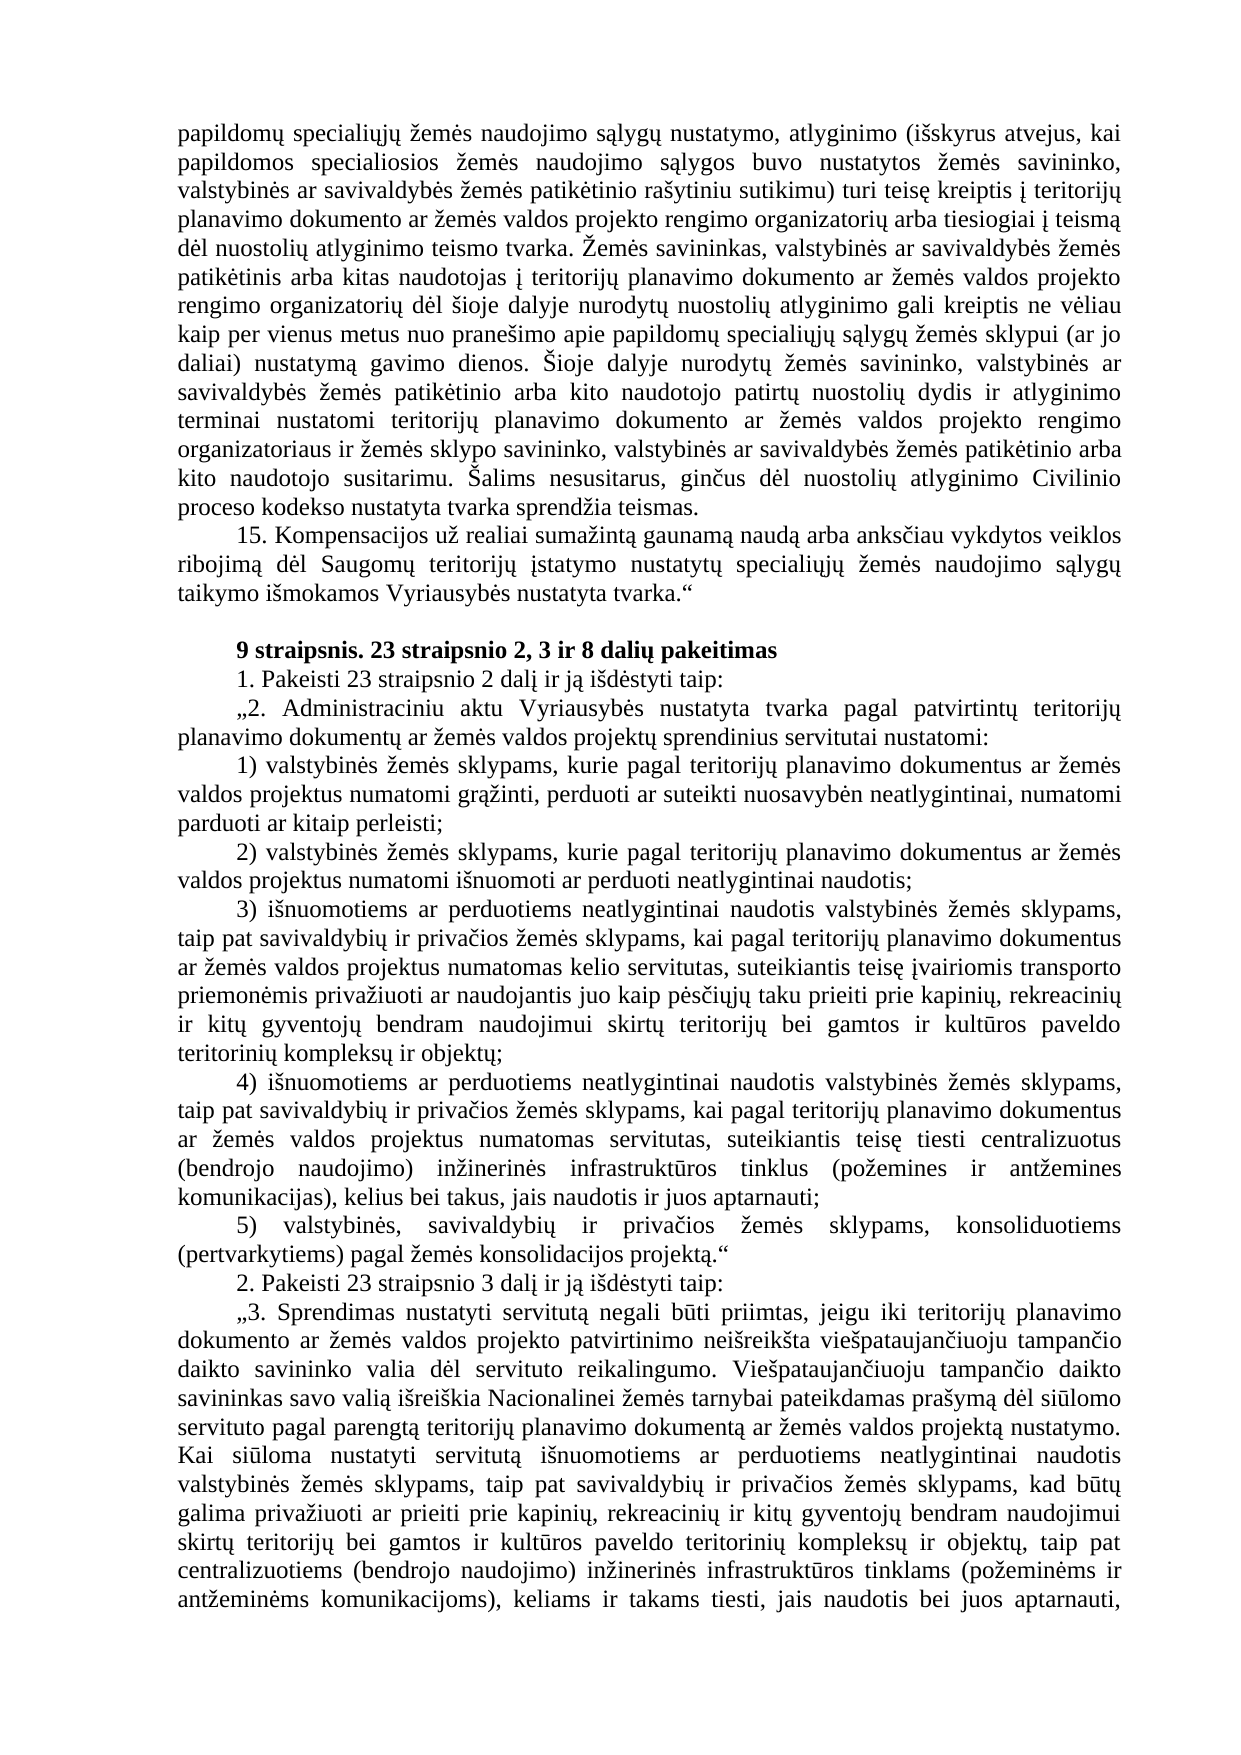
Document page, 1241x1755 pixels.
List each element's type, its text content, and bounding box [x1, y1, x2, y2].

text 2) valstybinės žemės sklypams, kurie pagal teritorijų planavimo dokumentus ar žemės valdos projektus numatomi išnuomoti ar perduoti neatlygintinai naudotis; [177, 837, 1122, 894]
text 2. Pakeisti 23 straipsnio 3 dalį ir ją išdėstyti taip: [177, 1268, 1122, 1297]
text 3) išnuomotiems ar perduotiems neatlygintinai naudotis valstybinės žemės sklypams, taip pat savivaldybių ir privačios žemės sklypams, kai pagal teritorijų planavimo dokumentus ar žemės valdos projektus numatomas kelio servitutas, suteikiantis teisę įvairiomis transporto priemonėmis privažiuoti ar naudojantis juo kaip pėsčiųjų taku prieiti prie kapinių, rekreacinių ir kitų gyventojų bendram naudojimui skirtų teritorijų bei gamtos ir kultūros paveldo teritorinių kompleksų ir objektų; [177, 894, 1122, 1067]
text 9 straipsnis. 23 straipsnio 2, 3 ir 8 dalių pakeitimas [177, 636, 1122, 664]
text „3. Sprendimas nustatyti servitutą negali būti priimtas, jeigu iki teritorijų planavimo dokumento ar žemės valdos projekto patvirtinimo neišreikšta viešpataujančiuoju tampančio daikto savininko valia dėl servituto reikalingumo. Viešpataujančiuoju tampančio daikto savininkas savo valią išreiškia Nacionalinei žemės tarnybai pateikdamas prašymą dėl siūlomo servituto pagal parengtą teritorijų planavimo dokumentą ar žemės valdos projektą nustatymo. Kai siūloma nustatyti servitutą išnuomotiems ar perduotiems neatlygintinai naudotis valstybinės žemės sklypams, taip pat savivaldybių ir privačios žemės sklypams, kad būtų galima privažiuoti ar prieiti prie kapinių, rekreacinių ir kitų gyventojų bendram naudojimui skirtų teritorijų bei gamtos ir kultūros paveldo teritorinių kompleksų ir objektų, taip pat centralizuotiems (bendrojo naudojimo) inžinerinės infrastruktūros tinklams (požeminėms ir antžeminėms komunikacijoms), keliams ir takams tiesti, jais naudotis bei juos aptarnauti, [177, 1297, 1122, 1613]
text 1. Pakeisti 23 straipsnio 2 dalį ir ją išdėstyti taip: [177, 664, 1122, 693]
text 4) išnuomotiems ar perduotiems neatlygintinai naudotis valstybinės žemės sklypams, taip pat savivaldybių ir privačios žemės sklypams, kai pagal teritorijų planavimo dokumentus ar žemės valdos projektus numatomas servitutas, suteikiantis teisę tiesti centralizuotus (bendrojo naudojimo) inžinerinės infrastruktūros tinklus (požemines ir antžemines komunikacijas), kelius bei takus, jais naudotis ir juos aptarnauti; [177, 1067, 1122, 1211]
text 5) valstybinės, savivaldybių ir privačios žemės sklypams, konsoliduotiems (pertvarkytiems) pagal žemės konsolidacijos projektą.“ [177, 1211, 1122, 1268]
text 1) valstybinės žemės sklypams, kurie pagal teritorijų planavimo dokumentus ar žemės valdos projektus numatomi grąžinti, perduoti ar suteikti nuosavybėn neatlygintinai, numatomi parduoti ar kitaip perleisti; [177, 751, 1122, 837]
text 15. Kompensacijos už realiai sumažintą gaunamą naudą arba anksčiau vykdytos veiklos ribojimą dėl Saugomų teritorijų įstatymo nustatytų specialiųjų žemės naudojimo sąlygų taikymo išmokamos Vyriausybės nustatyta tvarka.“ [177, 521, 1122, 607]
text „2. Administraciniu aktu Vyriausybės nustatyta tvarka pagal patvirtintų teritorijų planavimo dokumentų ar žemės valdos projektų sprendinius servitutai nustatomi: [177, 693, 1122, 751]
text papildomų specialiųjų žemės naudojimo sąlygų nustatymo, atlyginimo (išskyrus atvejus, kai papildomos specialiosios žemės naudojimo sąlygos buvo nustatytos žemės savininko, valstybinės ar savivaldybės žemės patikėtinio rašytiniu sutikimu) turi teisę kreiptis į teritorijų planavimo dokumento ar žemės valdos projekto rengimo organizatorių arba tiesiogiai į teismą dėl nuostolių atlyginimo teismo tvarka. Žemės savininkas, valstybinės ar savivaldybės žemės patikėtinis arba kitas naudotojas į teritorijų planavimo dokumento ar žemės valdos projekto rengimo organizatorių dėl šioje dalyje nurodytų nuostolių atlyginimo gali kreiptis ne vėliau kaip per vienus metus nuo pranešimo apie papildomų specialiųjų sąlygų žemės sklypui (ar jo daliai) nustatymą gavimo dienos. Šioje dalyje nurodytų žemės savininko, valstybinės ar savivaldybės žemės patikėtinio arba kito naudotojo patirtų nuostolių dydis ir atlyginimo terminai nustatomi teritorijų planavimo dokumento ar žemės valdos projekto rengimo organizatoriaus ir žemės sklypo savininko, valstybinės ar savivaldybės žemės patikėtinio arba kito naudotojo susitarimu. Šalims nesusitarus, ginčus dėl nuostolių atlyginimo Civilinio proceso kodekso nustatyta tvarka sprendžia teismas. [177, 118, 1122, 521]
